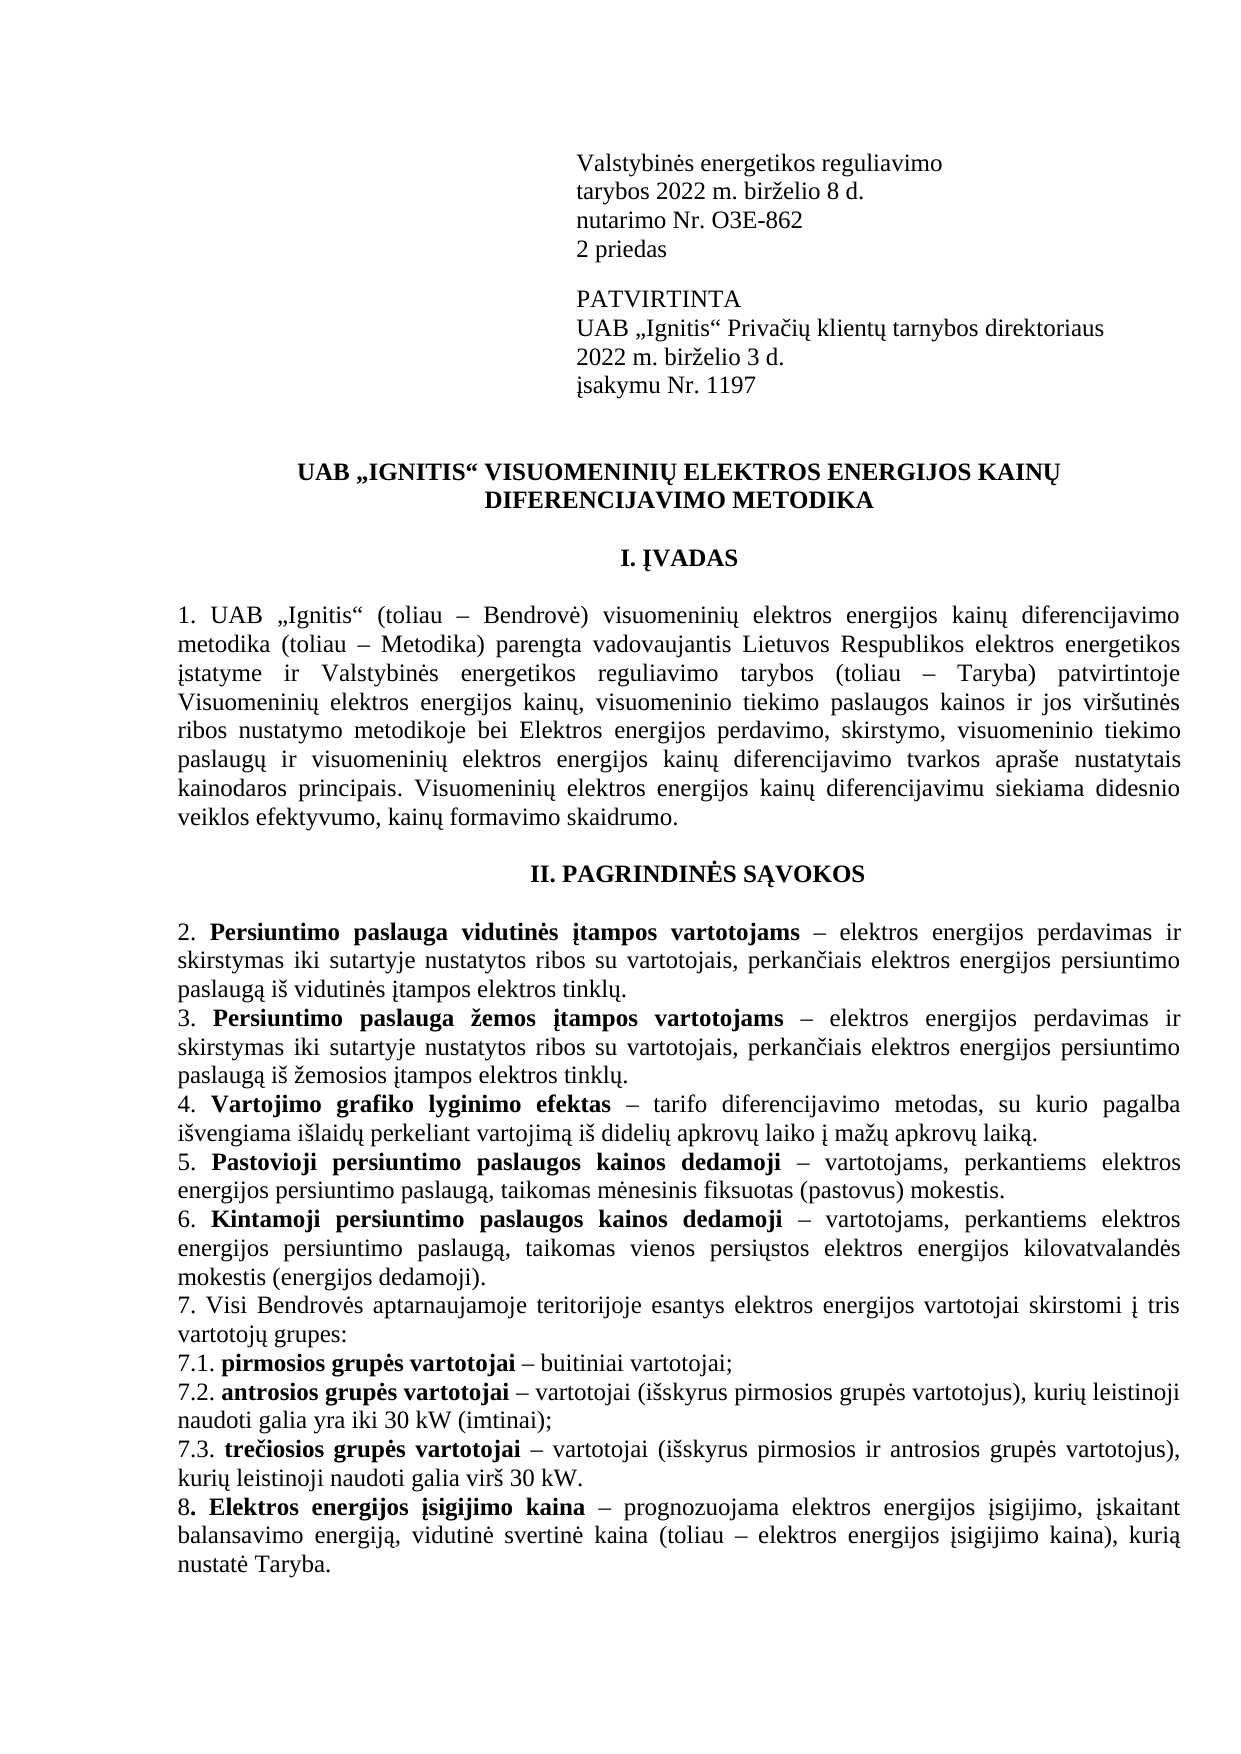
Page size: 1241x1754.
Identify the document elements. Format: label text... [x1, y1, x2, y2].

text Valstybinės energetikos reguliavimo [576, 148, 1181, 176]
text 7. Visi Bendrovės aptarnaujamoje teritorijoje esantys elektros energijos vartotojai skirstomi į tris vartotojų grupes: [177, 1290, 1181, 1348]
text 2. Persiuntimo paslauga vidutinės įtampos vartotojams – elektros energijos perdavimas ir skirstymas iki sutartyje nustatytos ribos su vartotojais, perkančiais elektros energijos persiuntimo paslaugą iš vidutinės įtampos elektros tinklų. [177, 917, 1181, 1003]
text nutarimo Nr. O3E-862 [576, 205, 1181, 234]
text 4. Vartojimo grafiko lyginimo efektas – tarifo diferencijavimo metodas, su kurio pagalba išvengiama išlaidų perkeliant vartojimą iš didelių apkrovų laiko į mažų apkrovų laiką. [177, 1089, 1181, 1147]
text 7.3. trečiosios grupės vartotojai – vartotojai (išskyrus pirmosios ir antrosios grupės vartotojus), kurių leistinoji naudoti galia virš 30 kW. [177, 1434, 1181, 1492]
text įsakymu Nr. 1197 [576, 370, 1181, 399]
text 8. Elektros energijos įsigijimo kaina – prognozuojama elektros energijos įsigijimo, įskaitant balansavimo energiją, vidutinė svertinė kaina (toliau – elektros energijos įsigijimo kaina), kurią nustatė Taryba. [177, 1492, 1181, 1578]
text 2022 m. birželio 3 d. [576, 342, 1181, 370]
text I. ĮVADAS [177, 543, 1181, 572]
text UAB „IGNITIS“ VISUOMENINIŲ ELEKTROS ENERGIJOS KAINŲ DIFERENCIJAVIMO METODIKA [177, 457, 1181, 514]
text II. PAGRINDINĖS SĄVOKOS [214, 859, 1181, 888]
text PATVIRTINTA [576, 284, 1181, 313]
text tarybos 2022 m. birželio 8 d. [576, 176, 1181, 205]
text 1. UAB „Ignitis“ (toliau – Bendrovė) visuomeninių elektros energijos kainų diferencijavimo metodika (toliau – Metodika) parengta vadovaujantis Lietuvos Respublikos elektros energetikos įstatyme ir Valstybinės energetikos reguliavimo tarybos (toliau – Taryba) patvirtintoje Visuomeninių elektros energijos kainų, visuomeninio tiekimo paslaugos kainos ir jos viršutinės ribos nustatymo metodikoje bei Elektros energijos perdavimo, skirstymo, visuomeninio tiekimo paslaugų ir visuomeninių elektros energijos kainų diferencijavimo tvarkos apraše nustatytais kainodaros principais. Visuomeninių elektros energijos kainų diferencijavimu siekiama didesnio veiklos efektyvumo, kainų formavimo skaidrumo. [177, 600, 1181, 830]
text UAB „Ignitis“ Privačių klientų tarnybos direktoriaus [576, 313, 1181, 342]
text 5. Pastovioji persiuntimo paslaugos kainos dedamoji – vartotojams, perkantiems elektros energijos persiuntimo paslaugą, taikomas mėnesinis fiksuotas (pastovus) mokestis. [177, 1147, 1181, 1204]
text 7.1. pirmosios grupės vartotojai – buitiniai vartotojai; [177, 1348, 1181, 1377]
text 6. Kintamoji persiuntimo paslaugos kainos dedamoji – vartotojams, perkantiems elektros energijos persiuntimo paslaugą, taikomas vienos persiųstos elektros energijos kilovatvalandės mokestis (energijos dedamoji). [177, 1204, 1181, 1290]
text 7.2. antrosios grupės vartotojai – vartotojai (išskyrus pirmosios grupės vartotojus), kurių leistinoji naudoti galia yra iki 30 kW (imtinai); [177, 1377, 1181, 1434]
text 3. Persiuntimo paslauga žemos įtampos vartotojams – elektros energijos perdavimas ir skirstymas iki sutartyje nustatytos ribos su vartotojais, perkančiais elektros energijos persiuntimo paslaugą iš žemosios įtampos elektros tinklų. [177, 1003, 1181, 1089]
text 2 priedas [576, 234, 1181, 263]
